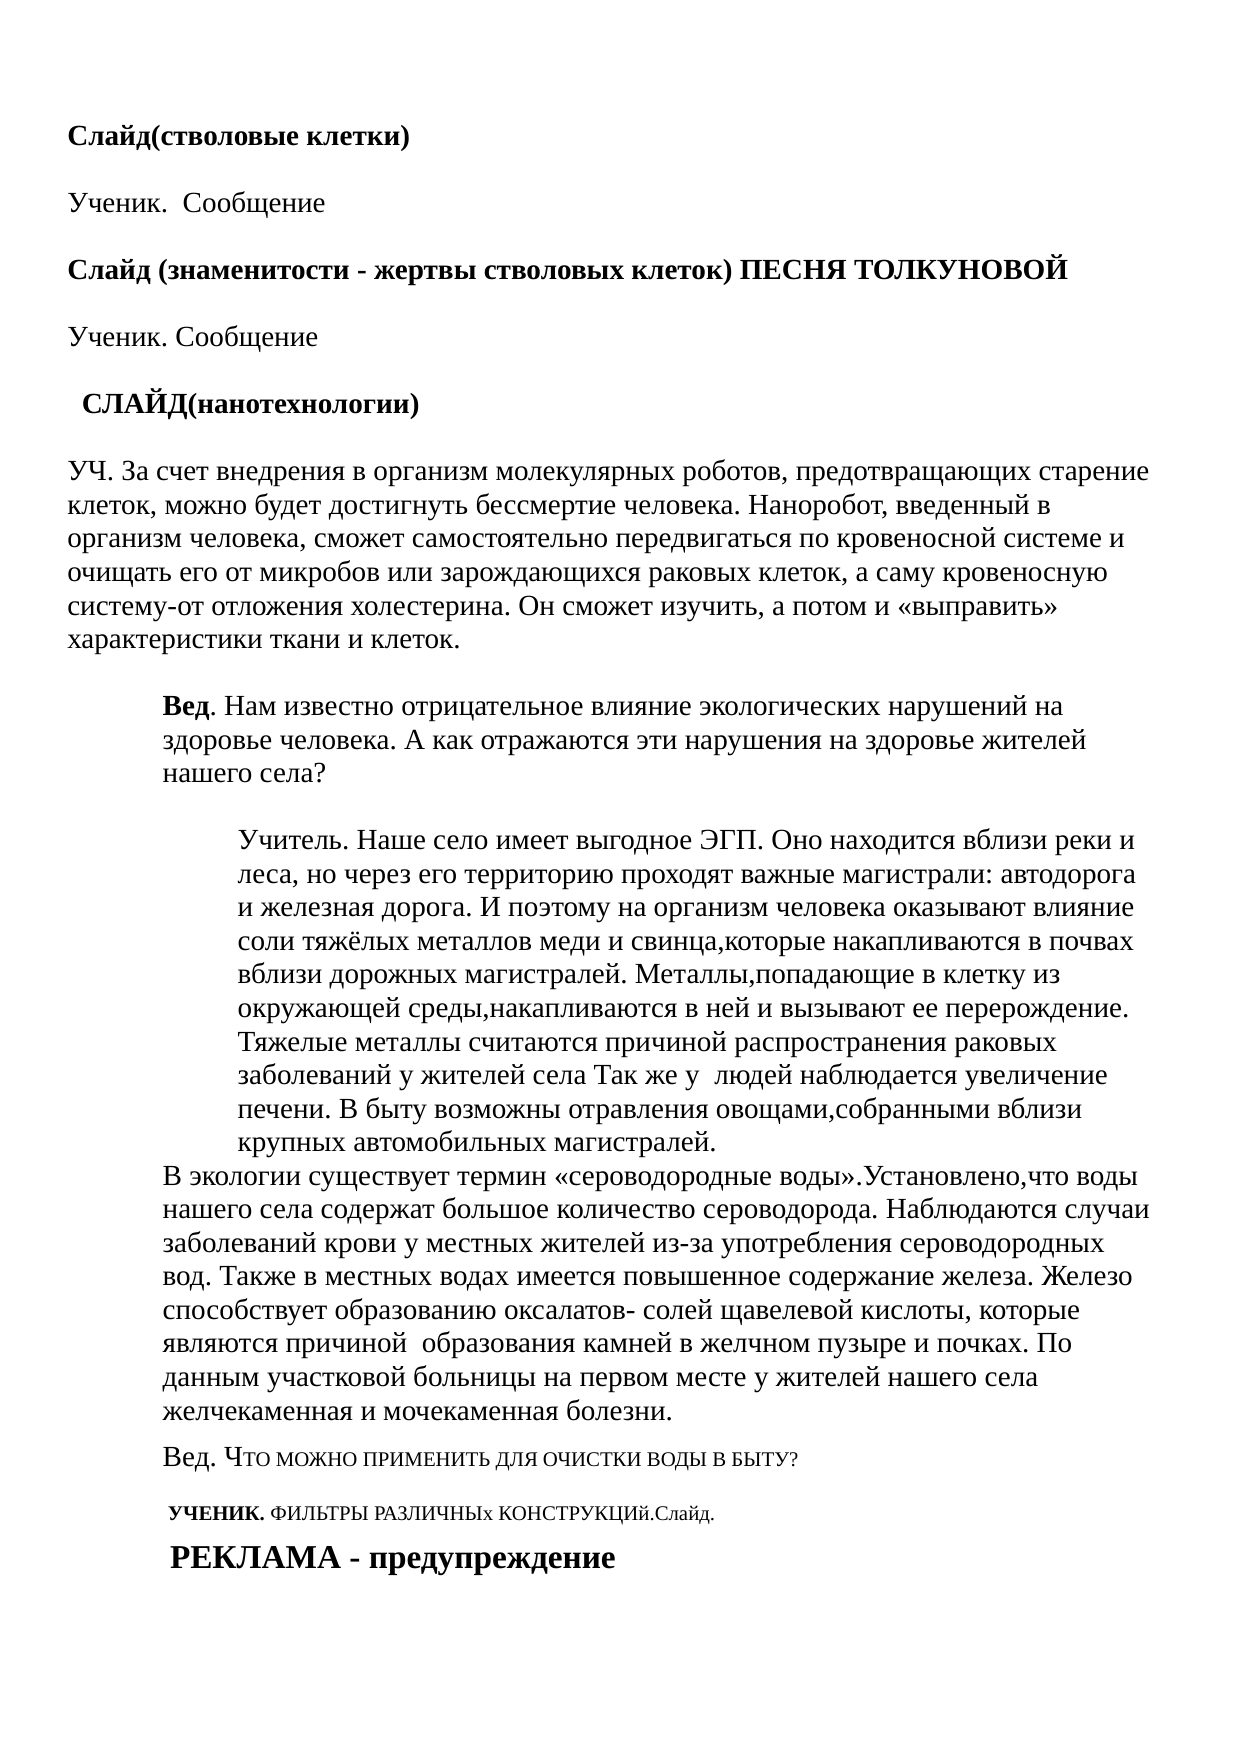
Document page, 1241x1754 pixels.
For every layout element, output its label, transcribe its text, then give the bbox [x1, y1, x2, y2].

text Слайд (знаменитости - жертвы стволовых клеток) ПЕСНЯ ТОЛКУНОВОЙ [67, 252, 1152, 286]
text Слайд(стволовые клетки) [67, 118, 1152, 152]
text Учитель. Наше село имеет выгодное ЭГП. Оно находится вблизи реки и леса, но через его территорию проходят важные магистрали: автодорога и железная дорога. И поэтому на организм человека оказывают влияние соли тяжёлых металлов меди и свинца,которые накапливаются в почвах вблизи дорожных магистралей. Металлы,попадающие в клетку из окружающей среды,накапливаются в ней и вызывают ее перерождение. Тяжелые металлы считаются причиной распространения раковых заболеваний у жителей села Так же у людей наблюдается увеличение печени. В быту возможны отравления овощами,собранными вблизи крупных автомобильных магистралей. [237, 822, 1152, 1158]
text Вед. Нам известно отрицательное влияние экологических нарушений на здоровье человека. А как отражаются эти нарушения на здоровье жителей нашего села? [162, 688, 1152, 789]
text В экологии существует термин «сероводородные воды».Установлено,что воды нашего села содержат большое количество сероводорода. Наблюдаются случаи заболеваний крови у местных жителей из-за употребления сероводородных вод. Также в местных водах имеется повышенное содержание железа. Железо способствует образованию оксалатов- солей щавелевой кислоты, которые являются причиной образования камней в желчном пузыре и почках. По данным участковой больницы на первом месте у жителей нашего села желчекаменная и мочекаменная болезни. [162, 1158, 1152, 1426]
text УЧЕНИК. ФИЛЬТРЫ РАЗЛИЧНЫх КОНСТРУКЦИй.Слайд. [162, 1501, 1152, 1525]
text Вед. ЧТО МОЖНО ПРИМЕНИТЬ ДЛЯ ОЧИСТКИ ВОДЫ В БЫТУ? [162, 1439, 1152, 1472]
text Ученик. Сообщение [67, 185, 1152, 219]
text СЛАЙД(нанотехнологии) [67, 386, 1152, 420]
text Ученик. Сообщение [67, 319, 1152, 353]
text РЕКЛАМА - предупреждение [162, 1538, 1152, 1576]
text УЧ. За счет внедрения в организм молекулярных роботов, предотвращающих старение клеток, можно будет достигнуть бессмертие человека. Наноробот, введенный в организм человека, сможет самостоятельно передвигаться по кровеносной системе и очищать его от микробов или зарождающихся раковых клеток, а саму кровеносную систему-от отложения холестерина. Он сможет изучить, а потом и «выправить» характеристики ткани и клеток. [67, 453, 1152, 655]
